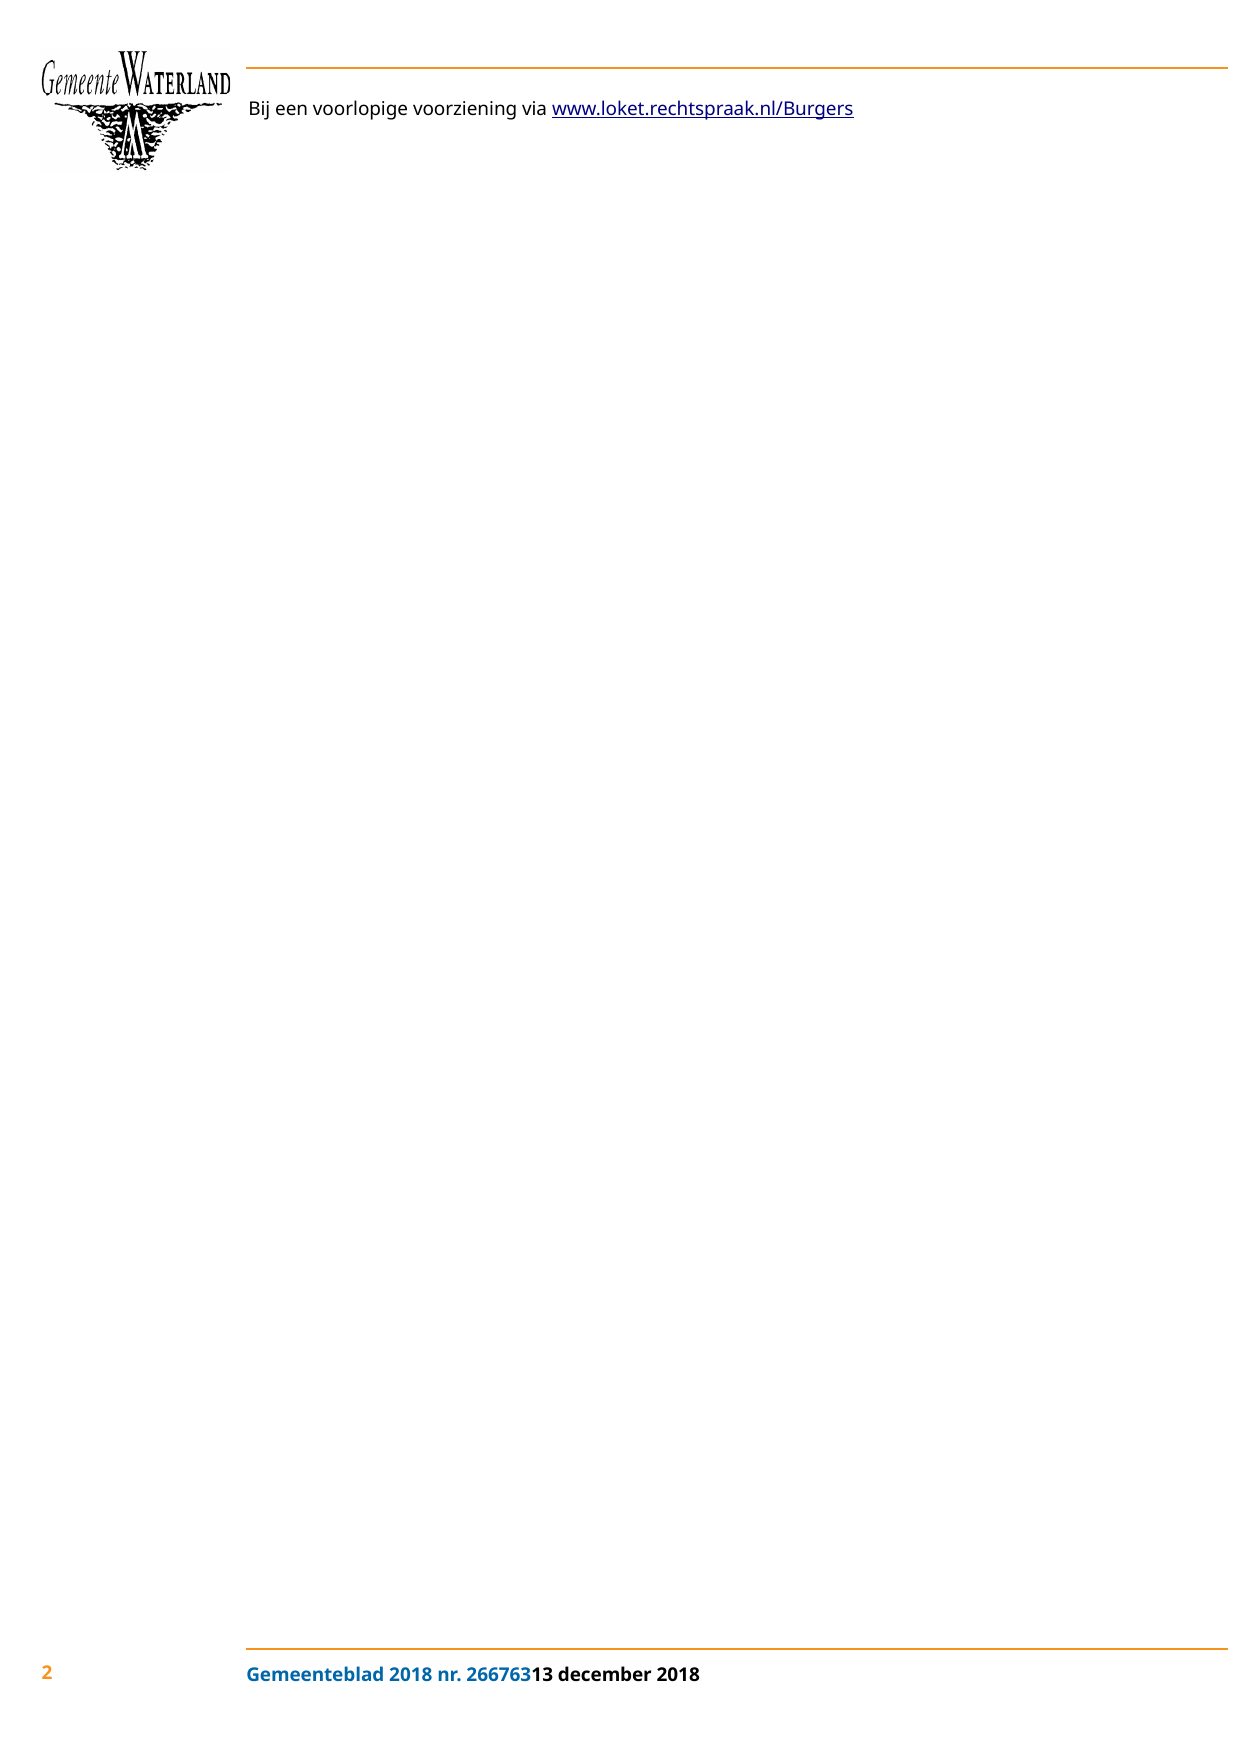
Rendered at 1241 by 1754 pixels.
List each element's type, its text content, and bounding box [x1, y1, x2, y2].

picture [41, 47, 231, 172]
text Bij een voorlopige voorziening via www.loket.rechtspraak.nl/Burgers [248, 95, 1152, 121]
